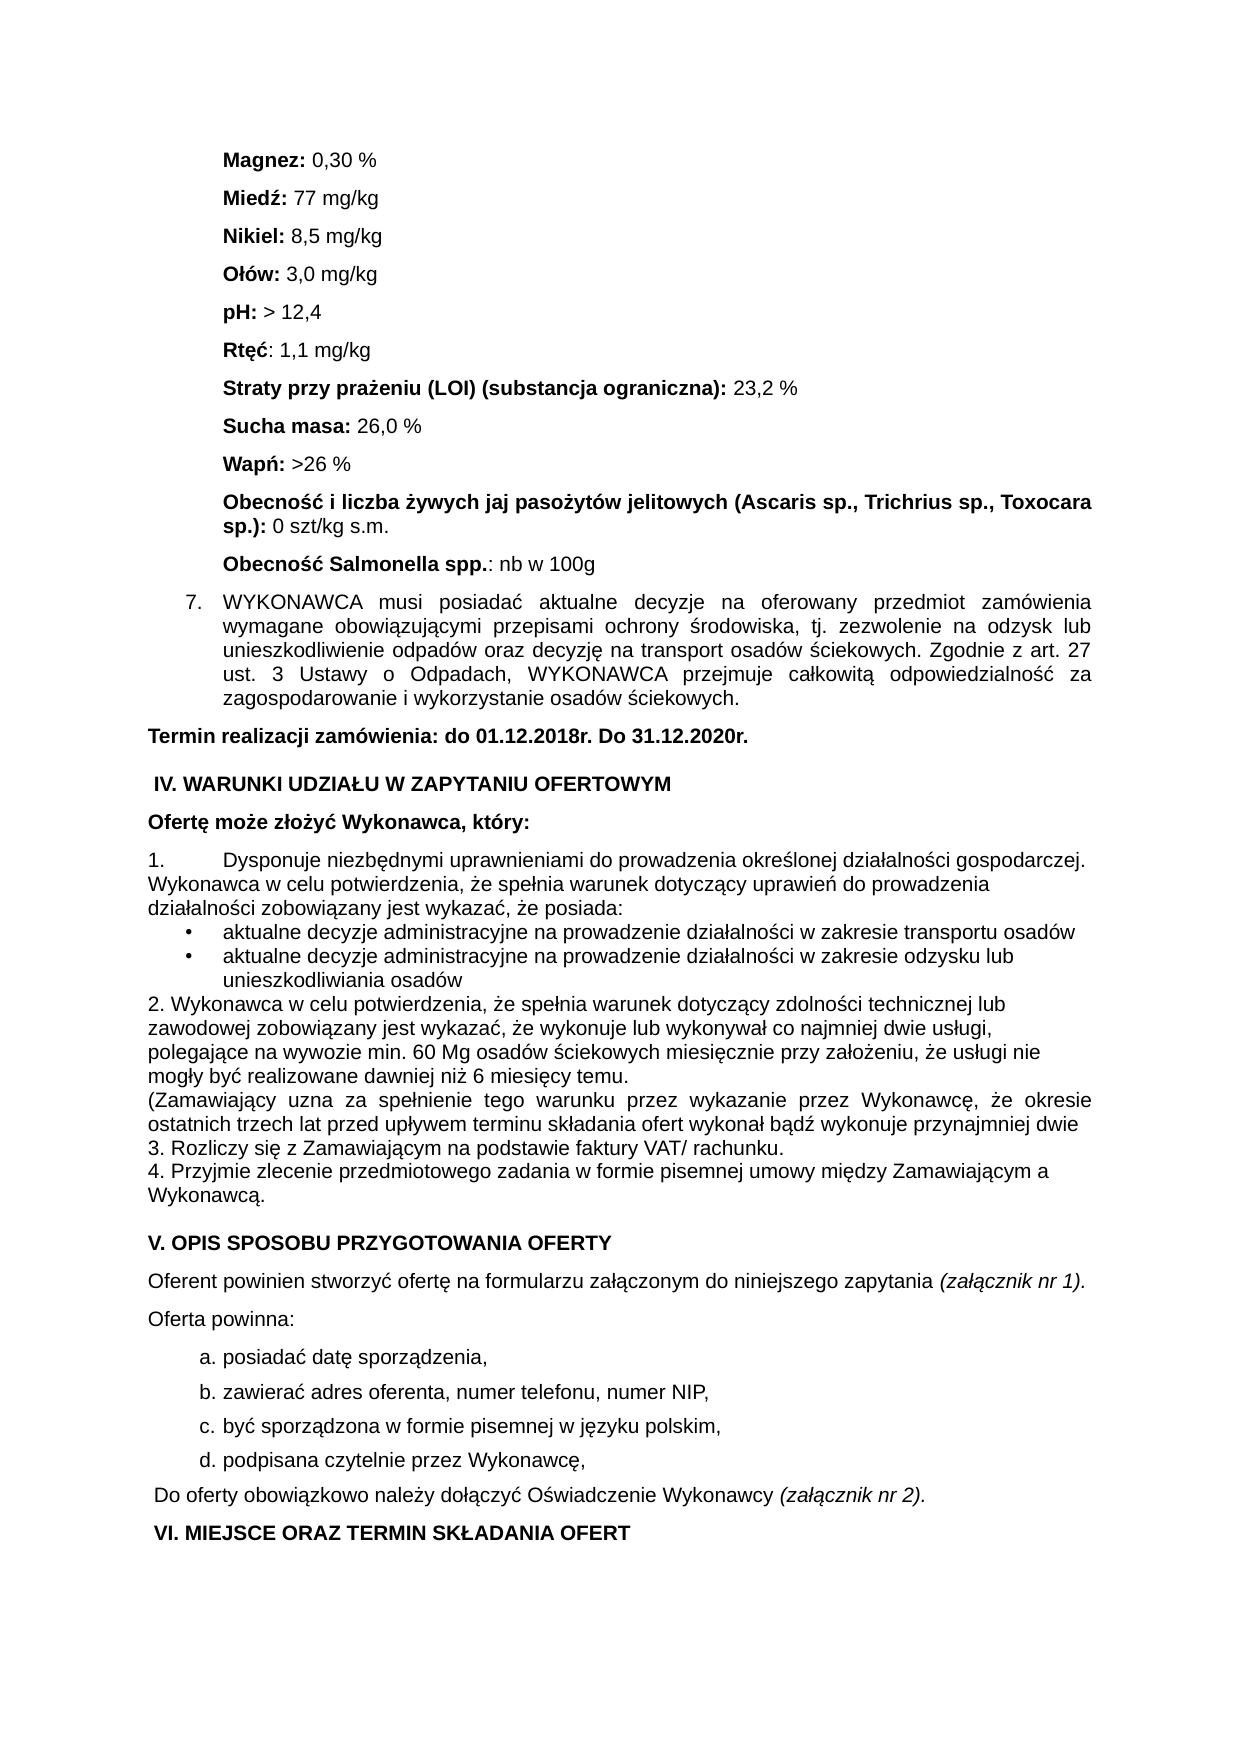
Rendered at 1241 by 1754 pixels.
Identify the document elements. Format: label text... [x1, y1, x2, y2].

list Dysponuje niezbędnymi uprawnieniami do prowadzenia określonej działalności gospodarczej. Wykonawca w celu potwierdzenia, że spełnia warunek dotyczący uprawień do prowadzenia działalności zobowiązany jest wykazać, że posiada: [148, 848, 1093, 919]
list aktualne decyzje administracyjne na prowadzenie działalności w zakresie odzysku lub unieszkodliwiania osadów [185, 943, 1093, 992]
list Wapń: >26 % [185, 452, 1093, 476]
text V. OPIS SPOSOBU PRZYGOTOWANIA OFERTY [148, 1231, 1093, 1255]
list pH: > 12,4 [185, 300, 1093, 324]
list Ołów: 3,0 mg/kg [185, 262, 1093, 286]
list 4. Przyjmie zlecenie przedmiotowego zadania w formie pisemnej umowy między Zamawiającym a Wykonawcą. [148, 1159, 1093, 1207]
list Obecność Salmonella spp.: nb w 100g [185, 552, 1093, 576]
list Obecność i liczba żywych jaj pasożytów jelitowych (Ascaris sp., Trichrius sp., Toxocara sp.): 0 szt/kg s.m. [185, 490, 1093, 538]
list podpisana czytelnie przez Wykonawcę, [199, 1448, 1093, 1472]
text Termin realizacji zamówienia: do 01.12.2018r. Do 31.12.2020r. [148, 724, 1093, 748]
list 3. Rozliczy się z Zamawiającym na podstawie faktury VAT/ rachunku. [148, 1135, 1093, 1159]
list Straty przy prażeniu (LOI) (substancja ograniczna): 23,2 % [185, 376, 1093, 400]
list Rtęć: 1,1 mg/kg [185, 338, 1093, 362]
text Ofertę może złożyć Wykonawca, który: [148, 809, 1093, 833]
text VI. MIEJSCE ORAZ TERMIN SKŁADANIA OFERT [148, 1521, 1093, 1545]
text (Zamawiający uzna za spełnienie tego warunku przez wykazanie przez Wykonawcę, że okresie ostatnich trzech lat przed upływem terminu składania ofert wykonał bądź wykonuje przynajmniej dwie [148, 1087, 1093, 1135]
list aktualne decyzje administracyjne na prowadzenie działalności w zakresie transportu osadów [185, 919, 1093, 943]
list posiadać datę sporządzenia, [199, 1345, 1093, 1369]
text Do oferty obowiązkowo należy dołączyć Oświadczenie Wykonawcy (załącznik nr 2). [148, 1483, 1093, 1507]
list Nikiel: 8,5 mg/kg [185, 224, 1093, 248]
list Sucha masa: 26,0 % [185, 414, 1093, 438]
list zawierać adres oferenta, numer telefonu, numer NIP, [199, 1379, 1093, 1403]
list WYKONAWCA musi posiadać aktualne decyzje na oferowany przedmiot zamówienia wymagane obowiązującymi przepisami ochrony środowiska, tj. zezwolenie na odzysk lub unieszkodliwienie odpadów oraz decyzję na transport osadów ściekowych. Zgodnie z art. 27 ust. 3 Ustawy o Odpadach, WYKONAWCA przejmuje całkowitą odpowiedzialność za zagospodarowanie i wykorzystanie osadów ściekowych. [185, 590, 1093, 709]
list Miedź: 77 mg/kg [185, 186, 1093, 209]
text Oferta powinna: [148, 1307, 1093, 1331]
list Magnez: 0,30 % [185, 148, 1093, 172]
text IV. WARUNKI UDZIAŁU W ZAPYTANIU OFERTOWYM [148, 772, 1093, 796]
text Oferent powinien stworzyć ofertę na formularzu załączonym do niniejszego zapytania (załącznik nr 1). [148, 1269, 1093, 1293]
text 2. Wykonawca w celu potwierdzenia, że spełnia warunek dotyczący zdolności technicznej lub zawodowej zobowiązany jest wykazać, że wykonuje lub wykonywał co najmniej dwie usługi, polegające na wywozie min. 60 Mg osadów ściekowych miesięcznie przy założeniu, że usługi nie mogły być realizowane dawniej niż 6 miesięcy temu. [148, 992, 1093, 1087]
list być sporządzona w formie pisemnej w języku polskim, [199, 1414, 1093, 1438]
